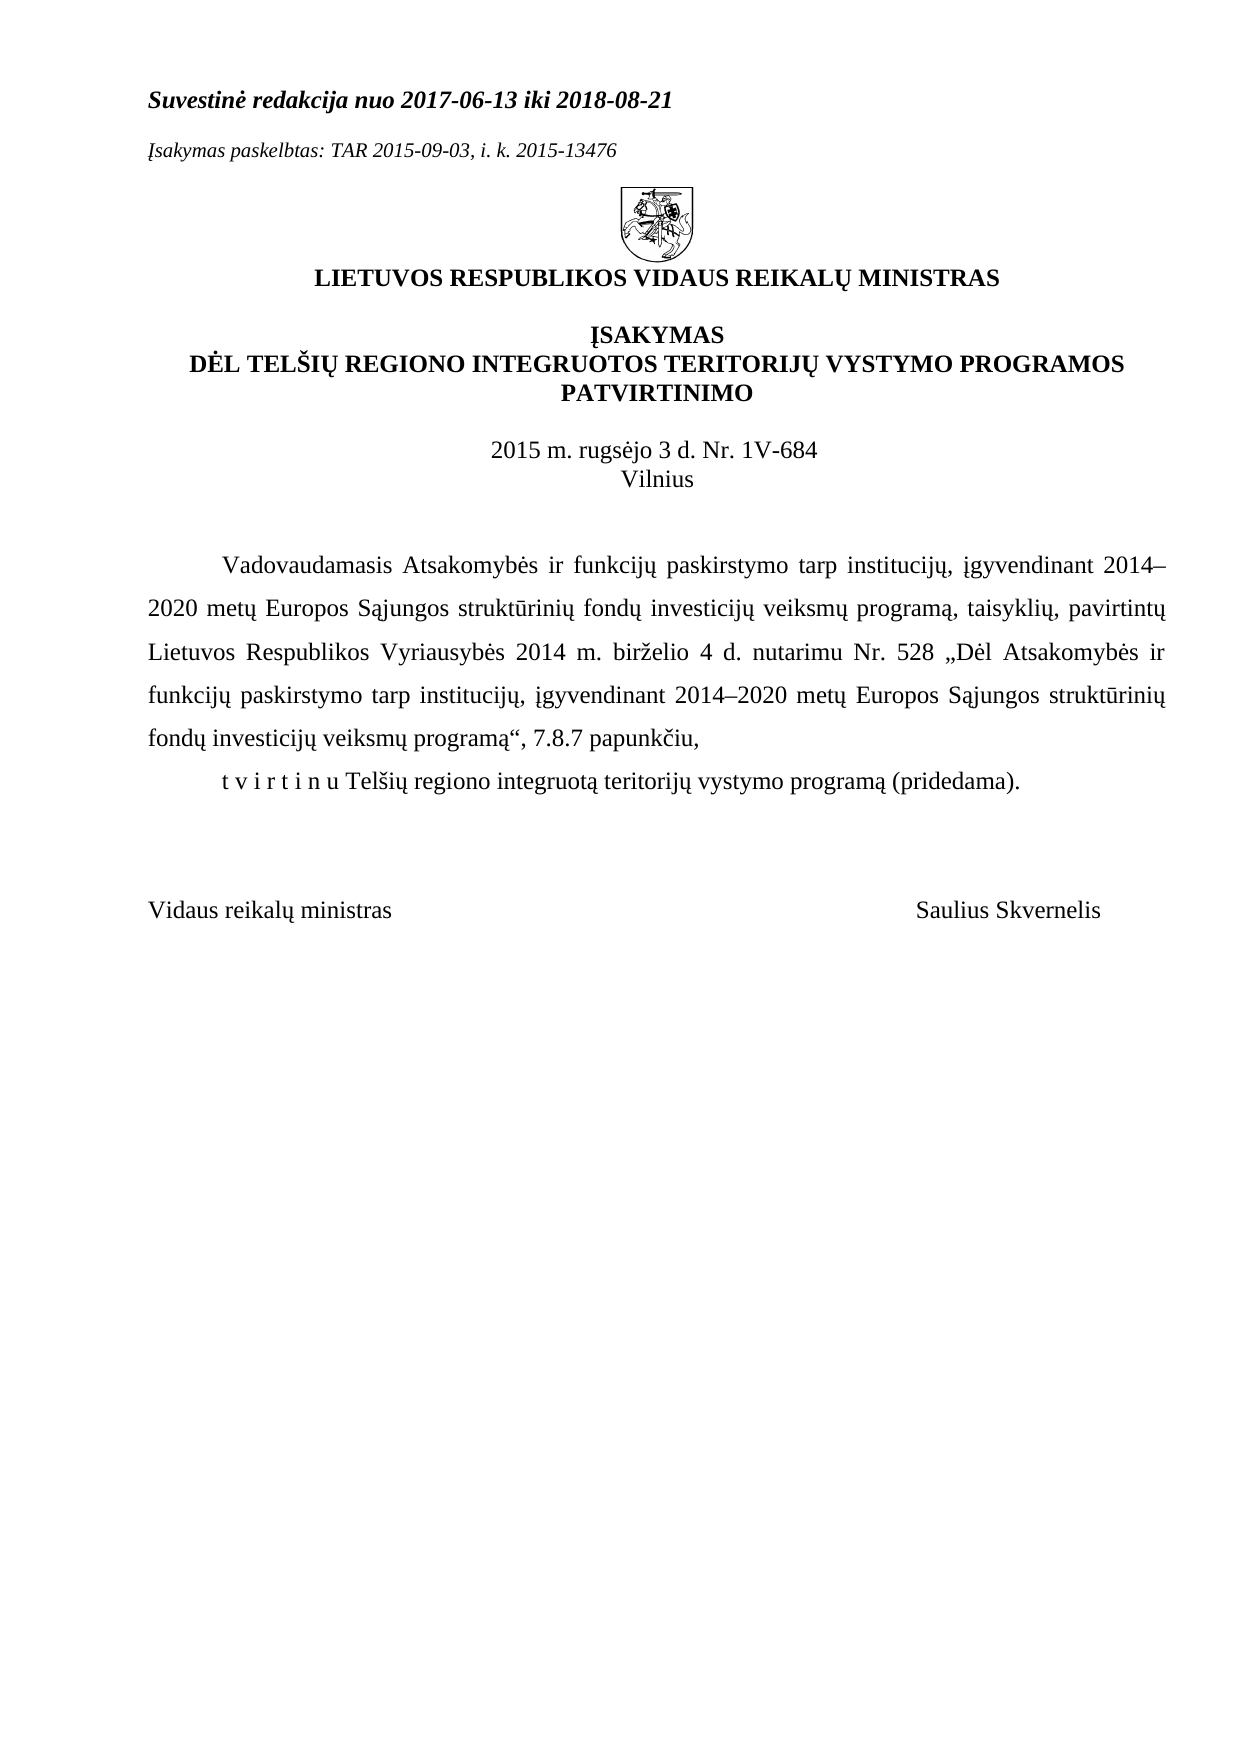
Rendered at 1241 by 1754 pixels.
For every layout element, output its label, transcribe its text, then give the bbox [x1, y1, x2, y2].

text ĮSAKYMAS [148, 320, 1167, 349]
text t v i r t i n u Telšių regiono integruotą teritorijų vystymo programą (pridedama). [148, 766, 1167, 795]
text Įsakymas paskelbtas: TAR 2015-09-03, i. k. 2015-13476 [148, 138, 1167, 162]
text DĖL TELŠIŲ REGIONO INTEGRUOTOS TERITORIJŲ VYSTYMO PROGRAMOS PATVIRTINIMO [148, 349, 1167, 407]
text Suvestinė redakcija nuo 2017-06-13 iki 2018-08-21 [148, 85, 1167, 114]
text 2015 m. rugsėjo 3 d. Nr. 1V-684 [148, 435, 1167, 464]
text Vadovaudamasis Atsakomybės ir funkcijų paskirstymo tarp institucijų, įgyvendinant 2014–2020 metų Europos Sąjungos struktūrinių fondų investicijų veiksmų programą, taisyklių, pavirtintų Lietuvos Respublikos Vyriausybės 2014 m. birželio 4 d. nutarimu Nr. 528 „Dėl Atsakomybės ir funkcijų paskirstymo tarp institucijų, įgyvendinant 2014–2020 metų Europos Sąjungos struktūrinių fondų investicijų veiksmų programą“, 7.8.7 papunkčiu, [148, 550, 1167, 752]
text LIETUVOS RESPUBLIKOS VIDAUS REIKALŲ MINISTRAS [148, 263, 1167, 292]
text Vidaus reikalų ministras Saulius Skvernelis [148, 895, 1167, 924]
text Vilnius [148, 464, 1167, 493]
